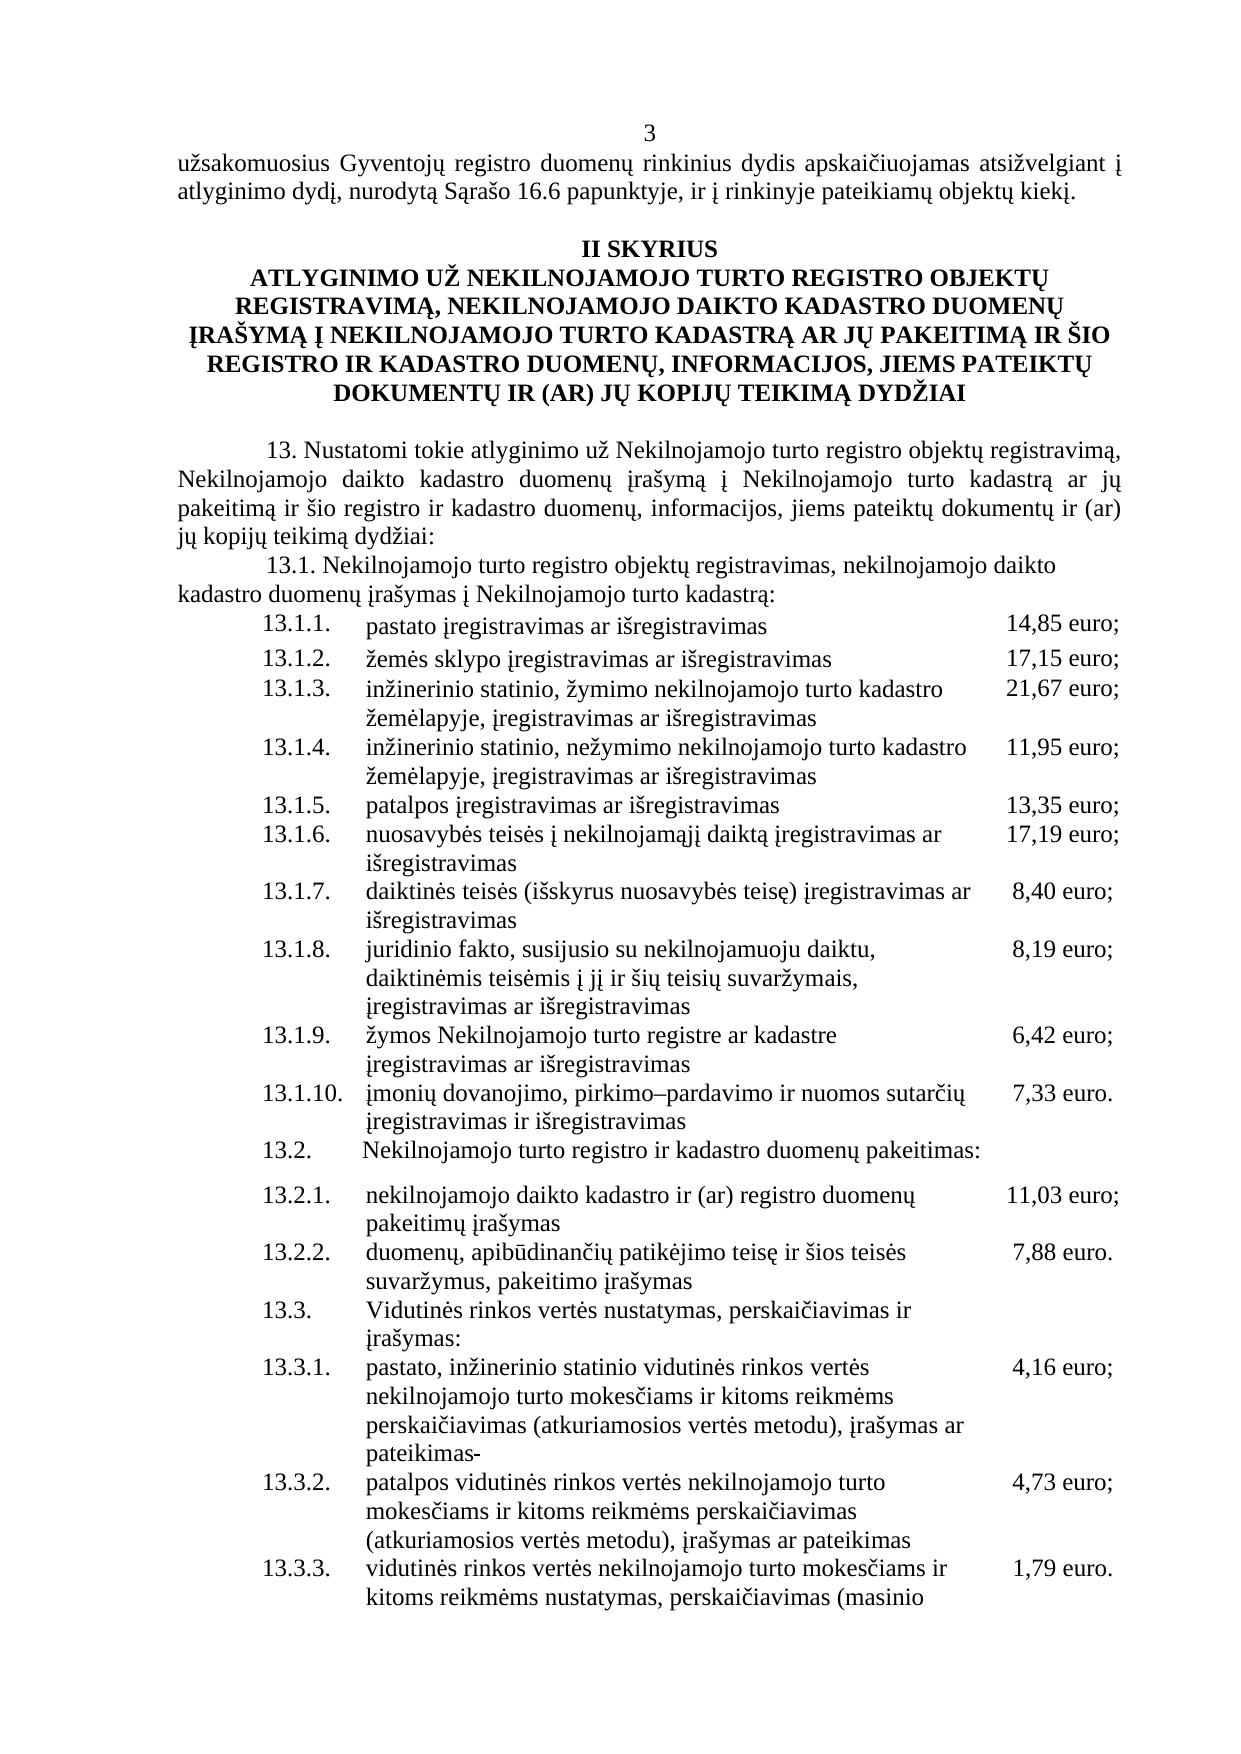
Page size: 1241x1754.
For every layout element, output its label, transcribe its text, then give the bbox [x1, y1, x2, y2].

table_cell patalpos įregistravimas ar išregistravimas [354, 790, 989, 819]
table_cell 13.1.9. [251, 1020, 354, 1078]
table_cell juridinio fakto, susijusio su nekilnojamuoju daiktu, daiktinėmis teisėmis į jį ir šių teisių suvaržymais, įregistravimas ar išregistravimas [354, 934, 989, 1020]
table_cell 13.3.2. [251, 1467, 354, 1553]
table_cell 1,79 euro. [989, 1554, 1136, 1611]
table_cell pastato, inžinerinio statinio vidutinės rinkos vertės nekilnojamojo turto mokesčiams ir kitoms reikmėms perskaičiavimas (atkuriamosios vertės metodu), įrašymas ar pateikimas [354, 1352, 989, 1467]
table_cell 11,03 euro; [989, 1180, 1136, 1237]
table_cell 13.1.8. [251, 934, 354, 1020]
table_header pastato įregistravimas ar išregistravimas [354, 608, 989, 643]
table_cell 8,40 euro; [989, 876, 1136, 934]
table_cell 13.1.10. [251, 1078, 354, 1135]
table_cell 13.2.2. [251, 1237, 354, 1295]
table_cell 13.1.3. [251, 674, 354, 732]
text 13.1. Nekilnojamojo turto registro objektų registravimas, nekilnojamojo daikto kadastro duomenų įrašymas į Nekilnojamojo turto kadastrą: [177, 550, 1122, 608]
table_cell 13.2.1. [251, 1180, 354, 1237]
table_cell įmonių dovanojimo, pirkimo–pardavimo ir nuomos sutarčių įregistravimas ir išregistravimas [354, 1078, 989, 1135]
table_cell nekilnojamojo daikto kadastro ir (ar) registro duomenų pakeitimų įrašymas [354, 1180, 989, 1237]
table_cell žymos Nekilnojamojo turto registre ar kadastre įregistravimas ar išregistravimas [354, 1020, 989, 1078]
table_cell 7,33 euro. [989, 1078, 1136, 1135]
table_cell vidutinės rinkos vertės nekilnojamojo turto mokesčiams ir kitoms reikmėms nustatymas, perskaičiavimas (masinio [354, 1554, 989, 1611]
table_cell 13.1.7. [251, 876, 354, 934]
table_cell 13.1.5. [251, 790, 354, 819]
table_cell 13,35 euro; [989, 790, 1136, 819]
table_cell 21,67 euro; [989, 674, 1136, 732]
table_cell 4,16 euro; [989, 1352, 1136, 1467]
table_cell Vidutinės rinkos vertės nustatymas, perskaičiavimas ir įrašymas: [354, 1295, 989, 1352]
table_cell žemės sklypo įregistravimas ar išregistravimas [354, 643, 989, 673]
table_cell patalpos vidutinės rinkos vertės nekilnojamojo turto mokesčiams ir kitoms reikmėms perskaičiavimas (atkuriamosios vertės metodu), įrašymas ar pateikimas [354, 1467, 989, 1553]
table_cell duomenų, apibūdinančių patikėjimo teisę ir šios teisės suvaržymus, pakeitimo įrašymas [354, 1237, 989, 1295]
table_cell daiktinės teisės (išskyrus nuosavybės teisę) įregistravimas ar išregistravimas [354, 876, 989, 934]
table_cell nuosavybės teisės į nekilnojamąjį daiktą įregistravimas ar išregistravimas [354, 819, 989, 876]
table_header 13.1.1. [251, 608, 354, 643]
table_cell 8,19 euro; [989, 934, 1136, 1020]
table_cell 13.3.1. [251, 1352, 354, 1467]
table_cell 13.3.3. [251, 1554, 354, 1611]
table_cell 7,88 euro. [989, 1237, 1136, 1295]
text II SKYRIUS [177, 234, 1122, 263]
table_cell [989, 1295, 1136, 1352]
table_cell 13.1.2. [251, 643, 354, 673]
table_cell 13.2. Nekilnojamojo turto registro ir kadastro duomenų pakeitimas: [251, 1135, 1136, 1180]
text ATLYGINIMO UŽ NEKILNOJAMOJO TURTO REGISTRO OBJEKTŲ REGISTRAVIMĄ, NEKILNOJAMOJO DAIKTO KADASTRO DUOMENŲ ĮRAŠYMĄ Į NEKILNOJAMOJO TURTO KADASTRĄ AR JŲ PAKEITIMĄ ir šio REGISTRO ir kadastro DUOMENŲ, INFORMACIJOS, JIEMS PATEIKTŲ DOKUMENTŲ IR (AR) JŲ KOPIJŲ TEIKIMĄ DYDŽIAI [177, 263, 1122, 406]
table_cell 11,95 euro; [989, 732, 1136, 790]
table_cell 4,73 euro; [989, 1467, 1136, 1553]
table_header 14,85 euro; [989, 608, 1136, 643]
table_cell 17,15 euro; [989, 643, 1136, 673]
table_cell inžinerinio statinio, nežymimo nekilnojamojo turto kadastro žemėlapyje, įregistravimas ar išregistravimas [354, 732, 989, 790]
text 13. Nustatomi tokie atlyginimo už Nekilnojamojo turto registro objektų registravimą, Nekilnojamojo daikto kadastro duomenų įrašymą į Nekilnojamojo turto kadastrą ar jų pakeitimą ir šio registro ir kadastro duomenų, informacijos, jiems pateiktų dokumentų ir (ar) jų kopijų teikimą dydžiai: [177, 435, 1122, 550]
table_cell 6,42 euro; [989, 1020, 1136, 1078]
table_cell 17,19 euro; [989, 819, 1136, 876]
table_cell 13.1.6. [251, 819, 354, 876]
table_cell 13.3. [251, 1295, 354, 1352]
table_cell inžinerinio statinio, žymimo nekilnojamojo turto kadastro žemėlapyje, įregistravimas ar išregistravimas [354, 674, 989, 732]
text užsakomuosius Gyventojų registro duomenų rinkinius dydis apskaičiuojamas atsižvelgiant į atlyginimo dydį, nurodytą Sąrašo 16.6 papunktyje, ir į rinkinyje pateikiamų objektų kiekį. [177, 148, 1122, 205]
table_cell 13.1.4. [251, 732, 354, 790]
